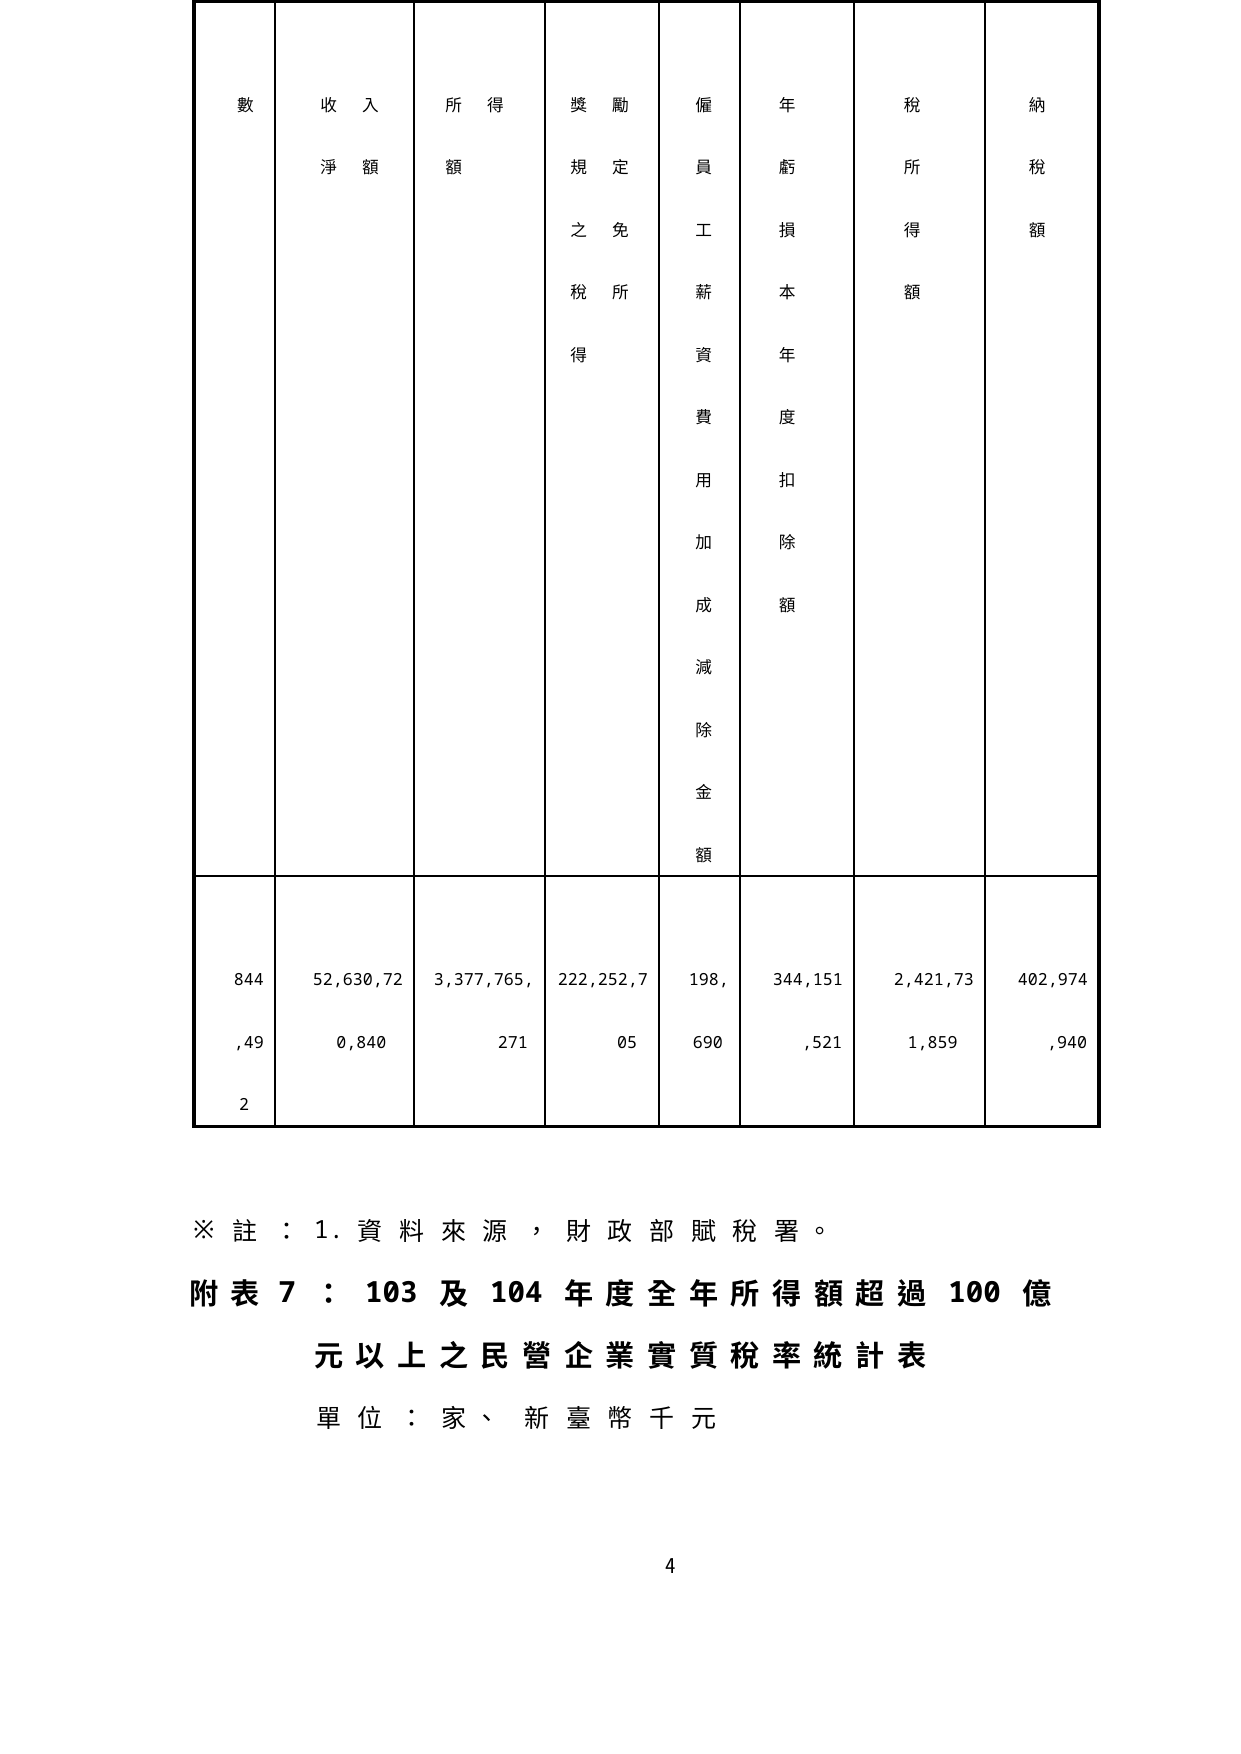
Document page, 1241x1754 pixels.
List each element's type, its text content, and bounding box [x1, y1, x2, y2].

table_header 所得額 [415, 3, 544, 875]
table_cell 344,151,521 [741, 877, 853, 1125]
table_cell 3,377,765,271 [415, 877, 544, 1125]
table_cell 52,630,720,840 [276, 877, 413, 1125]
table_header 收入淨額 [276, 3, 413, 875]
table_cell 198,690 [660, 877, 739, 1125]
text 附表7：103及104年度全年所得額超過100億元以上之民營企業實質稅率統計表 單位：家、新臺幣千元 [183, 1250, 1058, 1437]
table_header 僱員工薪資費用加成減除金額 [660, 3, 739, 875]
table_header 稅所得額 [855, 3, 984, 875]
table_cell 844,492 [196, 877, 274, 1125]
table_header 納稅額 [986, 3, 1097, 875]
table_header 獎勵規定之免稅所得 [546, 3, 658, 875]
table_cell 402,974,940 [986, 877, 1097, 1125]
table_header 年虧損本年度扣除額 [741, 3, 853, 875]
text ※註：1.資料來源，財政部賦稅署。 [183, 1187, 1058, 1250]
table_cell 2,421,731,859 [855, 877, 984, 1125]
table_header 數 [196, 3, 274, 875]
table_cell 222,252,705 [546, 877, 658, 1125]
